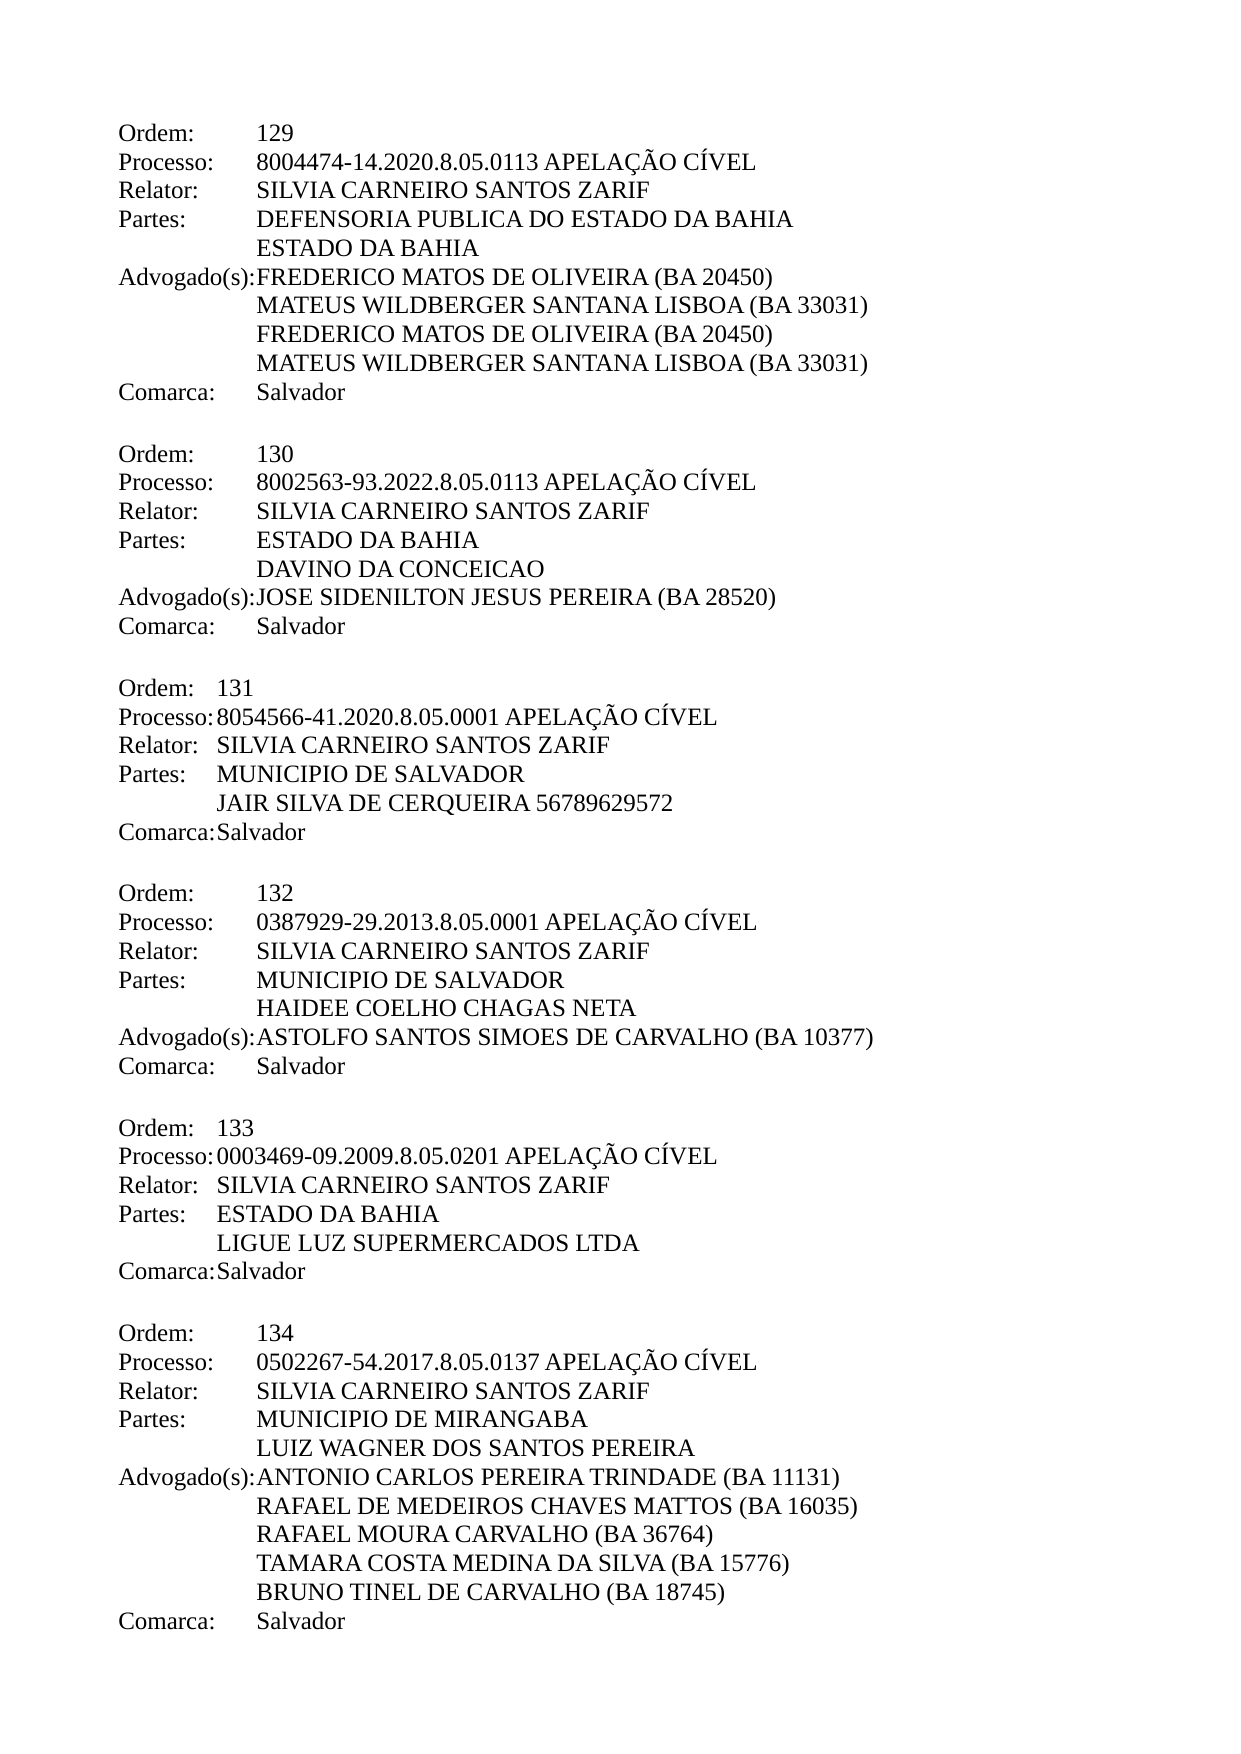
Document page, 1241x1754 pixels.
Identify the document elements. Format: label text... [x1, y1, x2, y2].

table_header Ordem: [118, 1113, 216, 1141]
table_cell [118, 1520, 256, 1548]
table_cell HAIDEE COELHO CHAGAS NETA [256, 994, 879, 1022]
table_cell Salvador [216, 1256, 722, 1285]
table_header 134 [256, 1318, 864, 1347]
table_cell Relator: [118, 1170, 216, 1199]
table_cell Processo: [118, 468, 256, 496]
table_cell SILVIA CARNEIRO SANTOS ZARIF [216, 1170, 722, 1199]
table_cell [118, 291, 256, 319]
table_cell DEFENSORIA PUBLICA DO ESTADO DA BAHIA [256, 204, 877, 233]
table_cell [118, 554, 256, 582]
table_cell MUNICIPIO DE SALVADOR [256, 965, 879, 993]
table_cell [118, 348, 256, 377]
table_header 129 [256, 118, 877, 147]
table_header Ordem: [118, 118, 256, 147]
table_cell Relator: [118, 176, 256, 204]
table_cell MUNICIPIO DE MIRANGABA [256, 1405, 864, 1433]
table_cell [118, 788, 216, 817]
table_header Ordem: [118, 439, 256, 467]
table_cell MUNICIPIO DE SALVADOR [216, 759, 722, 788]
table_cell Relator: [118, 730, 216, 759]
table_cell [118, 1577, 256, 1606]
table_cell Relator: [118, 1376, 256, 1404]
table_cell Comarca: [118, 377, 256, 406]
table_cell FREDERICO MATOS DE OLIVEIRA (BA 20450) [256, 262, 877, 291]
table_cell SILVIA CARNEIRO SANTOS ZARIF [256, 176, 877, 204]
table_cell Advogado(s): [118, 583, 256, 611]
table_cell SILVIA CARNEIRO SANTOS ZARIF [216, 730, 722, 759]
table_cell Processo: [118, 702, 216, 730]
table_cell LIGUE LUZ SUPERMERCADOS LTDA [216, 1228, 722, 1256]
table_cell Salvador [256, 611, 782, 640]
table_cell Processo: [118, 1347, 256, 1376]
table_cell Partes: [118, 1405, 256, 1433]
table_cell SILVIA CARNEIRO SANTOS ZARIF [256, 1376, 864, 1404]
table_header Ordem: [118, 1318, 256, 1347]
table_cell Relator: [118, 496, 256, 525]
table_cell [118, 1228, 216, 1256]
table_cell Comarca: [118, 817, 216, 845]
table_cell Comarca: [118, 611, 256, 640]
table_header Ordem: [118, 673, 216, 702]
table_cell Advogado(s): [118, 1022, 256, 1051]
table_cell Comarca: [118, 1606, 256, 1634]
table_cell Salvador [216, 817, 722, 845]
table_cell ESTADO DA BAHIA [256, 233, 877, 262]
table_cell Salvador [256, 377, 877, 406]
table_cell Relator: [118, 936, 256, 965]
table_cell DAVINO DA CONCEICAO [256, 554, 782, 582]
table_cell MATEUS WILDBERGER SANTANA LISBOA (BA 33031) [256, 348, 877, 377]
table_cell [118, 1548, 256, 1577]
table_cell ESTADO DA BAHIA [216, 1199, 722, 1228]
table_cell JOSE SIDENILTON JESUS PEREIRA (BA 28520) [256, 583, 782, 611]
table_header 133 [216, 1113, 722, 1141]
table_cell [118, 319, 256, 348]
table_cell RAFAEL DE MEDEIROS CHAVES MATTOS (BA 16035) [256, 1491, 864, 1519]
table_cell Comarca: [118, 1256, 216, 1285]
table_cell Advogado(s): [118, 262, 256, 291]
table_cell RAFAEL MOURA CARVALHO (BA 36764) [256, 1520, 864, 1548]
table_cell Partes: [118, 965, 256, 993]
table_cell TAMARA COSTA MEDINA DA SILVA (BA 15776) [256, 1548, 864, 1577]
table_cell JAIR SILVA DE CERQUEIRA 56789629572 [216, 788, 722, 817]
table_cell Partes: [118, 525, 256, 554]
table_cell [118, 233, 256, 262]
table_cell [118, 1433, 256, 1462]
table_cell ESTADO DA BAHIA [256, 525, 782, 554]
table_cell Processo: [118, 147, 256, 176]
table_cell Processo: [118, 907, 256, 936]
table_cell 0003469-09.2009.8.05.0201 APELAÇÃO CÍVEL [216, 1141, 722, 1170]
table_cell 8004474-14.2020.8.05.0113 APELAÇÃO CÍVEL [256, 147, 877, 176]
table_cell MATEUS WILDBERGER SANTANA LISBOA (BA 33031) [256, 291, 877, 319]
table_cell ANTONIO CARLOS PEREIRA TRINDADE (BA 11131) [256, 1462, 864, 1491]
table_cell Partes: [118, 1199, 216, 1228]
table_header 130 [256, 439, 782, 467]
table_cell Partes: [118, 759, 216, 788]
table_cell Partes: [118, 204, 256, 233]
table_header Ordem: [118, 879, 256, 907]
table_cell 8002563-93.2022.8.05.0113 APELAÇÃO CÍVEL [256, 468, 782, 496]
table_header 132 [256, 879, 879, 907]
table_cell Advogado(s): [118, 1462, 256, 1491]
table_cell ASTOLFO SANTOS SIMOES DE CARVALHO (BA 10377) [256, 1022, 879, 1051]
table_header 131 [216, 673, 722, 702]
table_cell [118, 994, 256, 1022]
table_cell 0387929-29.2013.8.05.0001 APELAÇÃO CÍVEL [256, 907, 879, 936]
table_cell Salvador [256, 1606, 864, 1634]
table_cell LUIZ WAGNER DOS SANTOS PEREIRA [256, 1433, 864, 1462]
table_cell Processo: [118, 1141, 216, 1170]
table_cell BRUNO TINEL DE CARVALHO (BA 18745) [256, 1577, 864, 1606]
table_cell SILVIA CARNEIRO SANTOS ZARIF [256, 936, 879, 965]
table_cell 8054566-41.2020.8.05.0001 APELAÇÃO CÍVEL [216, 702, 722, 730]
table_cell Comarca: [118, 1051, 256, 1080]
table_cell FREDERICO MATOS DE OLIVEIRA (BA 20450) [256, 319, 877, 348]
table_cell SILVIA CARNEIRO SANTOS ZARIF [256, 496, 782, 525]
table_cell Salvador [256, 1051, 879, 1080]
table_cell [118, 1491, 256, 1519]
table_cell 0502267-54.2017.8.05.0137 APELAÇÃO CÍVEL [256, 1347, 864, 1376]
